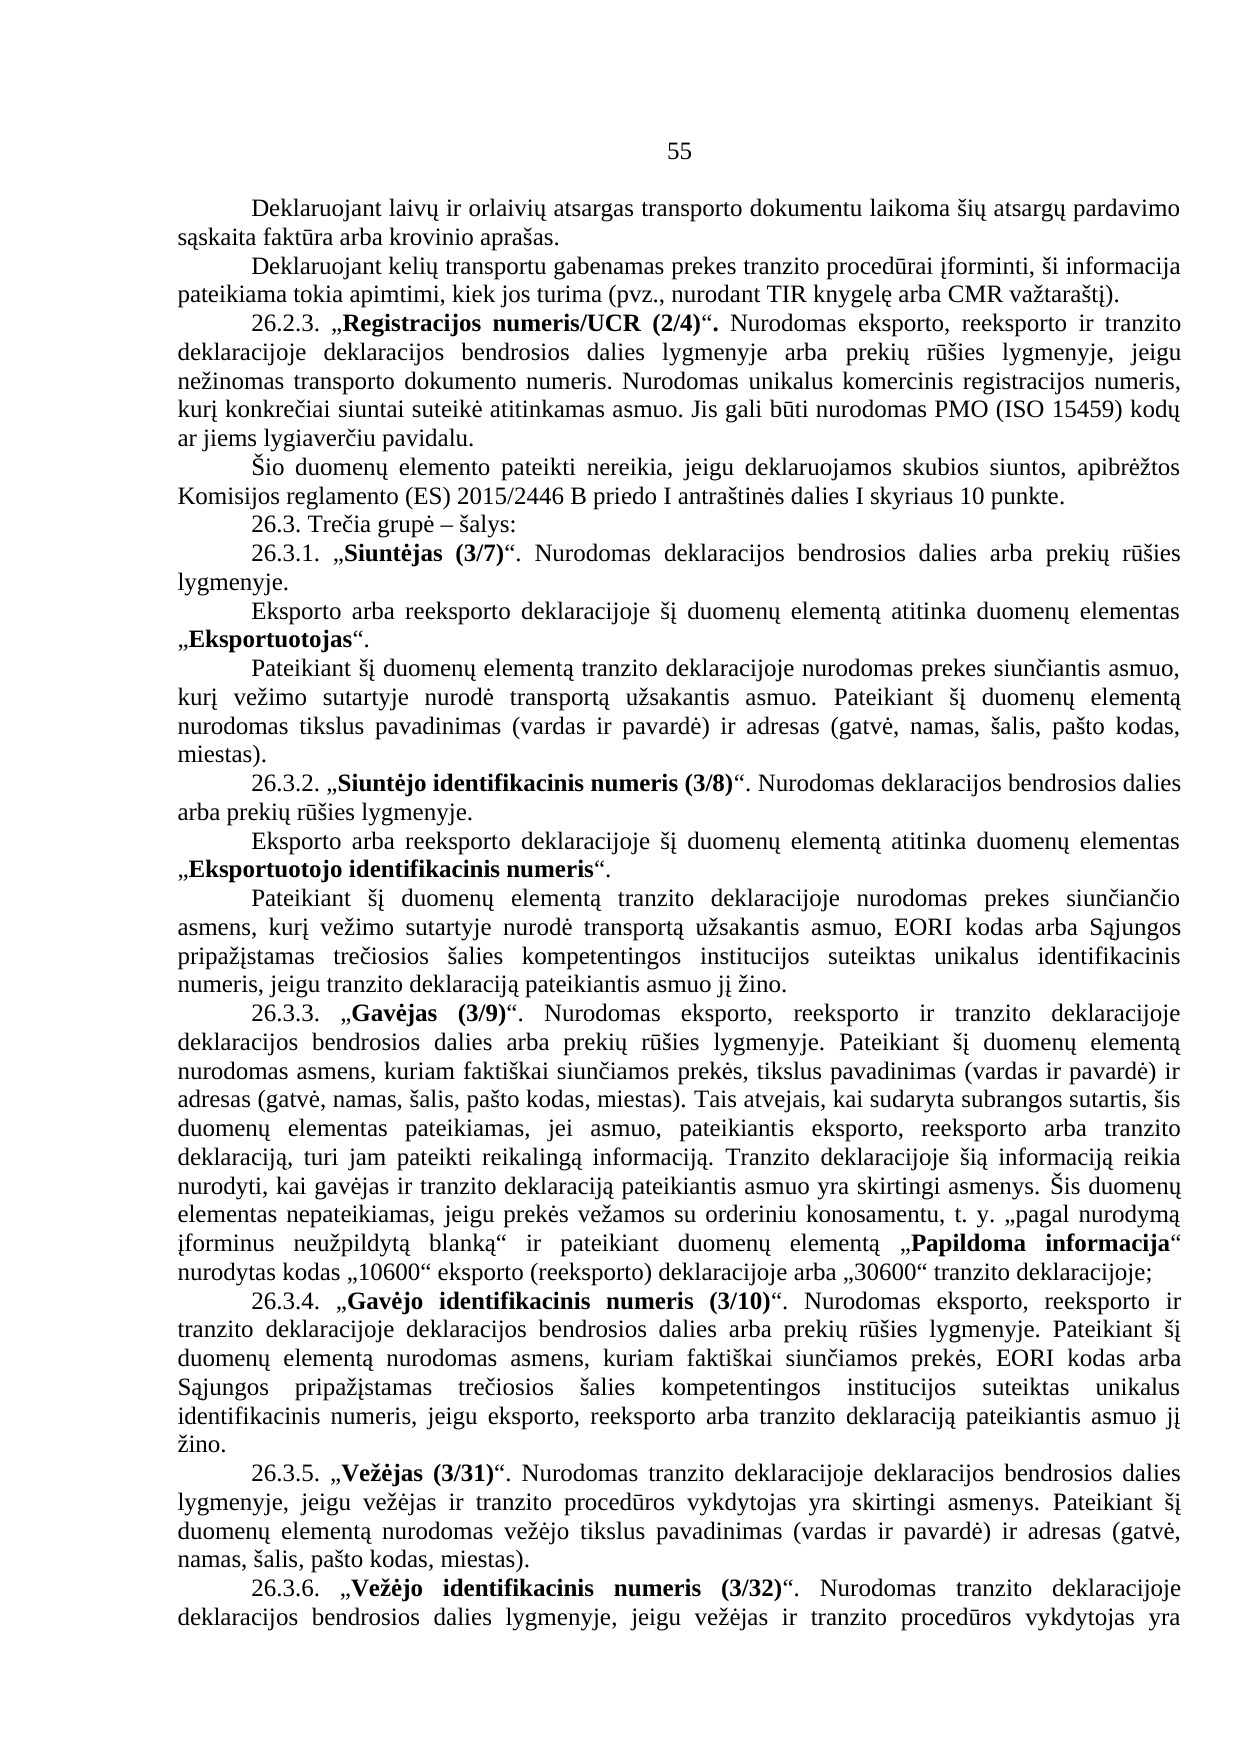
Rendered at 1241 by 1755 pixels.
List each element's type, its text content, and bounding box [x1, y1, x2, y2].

text 26.3.1. „Siuntėjas (3/7)“. Nurodomas deklaracijos bendrosios dalies arba prekių rūšies lygmenyje. [177, 538, 1181, 596]
text Eksporto arba reeksporto deklaracijoje šį duomenų elementą atitinka duomenų elementas „Eksportuotojas“. [177, 596, 1181, 653]
text 26.2.3. „Registracijos numeris/UCR (2/4)“. Nurodomas eksporto, reeksporto ir tranzito deklaracijoje deklaracijos bendrosios dalies lygmenyje arba prekių rūšies lygmenyje, jeigu nežinomas transporto dokumento numeris. Nurodomas unikalus komercinis registracijos numeris, kurį konkrečiai siuntai suteikė atitinkamas asmuo. Jis gali būti nurodomas PMO (ISO 15459) kodų ar jiems lygiaverčiu pavidalu. [177, 308, 1181, 452]
text 26.3. Trečia grupė – šalys: [177, 509, 1181, 538]
text Deklaruojant laivų ir orlaivių atsargas transporto dokumentu laikoma šių atsargų pardavimo sąskaita faktūra arba krovinio aprašas. [177, 193, 1181, 251]
text 26.3.5. „Vežėjas (3/31)“. Nurodomas tranzito deklaracijoje deklaracijos bendrosios dalies lygmenyje, jeigu vežėjas ir tranzito procedūros vykdytojas yra skirtingi asmenys. Pateikiant šį duomenų elementą nurodomas vežėjo tikslus pavadinimas (vardas ir pavardė) ir adresas (gatvė, namas, šalis, pašto kodas, miestas). [177, 1458, 1181, 1573]
text 26.3.6. „Vežėjo identifikacinis numeris (3/32)“. Nurodomas tranzito deklaracijoje deklaracijos bendrosios dalies lygmenyje, jeigu vežėjas ir tranzito procedūros vykdytojas yra [177, 1573, 1181, 1631]
text 26.3.2. „Siuntėjo identifikacinis numeris (3/8)“. Nurodomas deklaracijos bendrosios dalies arba prekių rūšies lygmenyje. [177, 768, 1181, 826]
text Pateikiant šį duomenų elementą tranzito deklaracijoje nurodomas prekes siunčiantis asmuo, kurį vežimo sutartyje nurodė transportą užsakantis asmuo. Pateikiant šį duomenų elementą nurodomas tikslus pavadinimas (vardas ir pavardė) ir adresas (gatvė, namas, šalis, pašto kodas, miestas). [177, 653, 1181, 768]
text Pateikiant šį duomenų elementą tranzito deklaracijoje nurodomas prekes siunčiančio asmens, kurį vežimo sutartyje nurodė transportą užsakantis asmuo, EORI kodas arba Sąjungos pripažįstamas trečiosios šalies kompetentingos institucijos suteiktas unikalus identifikacinis numeris, jeigu tranzito deklaraciją pateikiantis asmuo jį žino. [177, 883, 1181, 998]
text 26.3.4. „Gavėjo identifikacinis numeris (3/10)“. Nurodomas eksporto, reeksporto ir tranzito deklaracijoje deklaracijos bendrosios dalies arba prekių rūšies lygmenyje. Pateikiant šį duomenų elementą nurodomas asmens, kuriam faktiškai siunčiamos prekės, EORI kodas arba Sąjungos pripažįstamas trečiosios šalies kompetentingos institucijos suteiktas unikalus identifikacinis numeris, jeigu eksporto, reeksporto arba tranzito deklaraciją pateikiantis asmuo jį žino. [177, 1286, 1181, 1458]
text Eksporto arba reeksporto deklaracijoje šį duomenų elementą atitinka duomenų elementas „Eksportuotojo identifikacinis numeris“. [177, 826, 1181, 883]
text Deklaruojant kelių transportu gabenamas prekes tranzito procedūrai įforminti, ši informacija pateikiama tokia apimtimi, kiek jos turima (pvz., nurodant TIR knygelę arba CMR važtaraštį). [177, 251, 1181, 308]
text 26.3.3. „Gavėjas (3/9)“. Nurodomas eksporto, reeksporto ir tranzito deklaracijoje deklaracijos bendrosios dalies arba prekių rūšies lygmenyje. Pateikiant šį duomenų elementą nurodomas asmens, kuriam faktiškai siunčiamos prekės, tikslus pavadinimas (vardas ir pavardė) ir adresas (gatvė, namas, šalis, pašto kodas, miestas). Tais atvejais, kai sudaryta subrangos sutartis, šis duomenų elementas pateikiamas, jei asmuo, pateikiantis eksporto, reeksporto arba tranzito deklaraciją, turi jam pateikti reikalingą informaciją. Tranzito deklaracijoje šią informaciją reikia nurodyti, kai gavėjas ir tranzito deklaraciją pateikiantis asmuo yra skirtingi asmenys. Šis duomenų elementas nepateikiamas, jeigu prekės vežamos su orderiniu konosamentu, t. y. „pagal nurodymą įforminus neužpildytą blanką“ ir pateikiant duomenų elementą „Papildoma informacija“ nurodytas kodas „10600“ eksporto (reeksporto) deklaracijoje arba „30600“ tranzito deklaracijoje; [177, 998, 1181, 1286]
text Šio duomenų elemento pateikti nereikia, jeigu deklaruojamos skubios siuntos, apibrėžtos Komisijos reglamento (ES) 2015/2446 B priedo I antraštinės dalies I skyriaus 10 punkte. [177, 452, 1181, 509]
